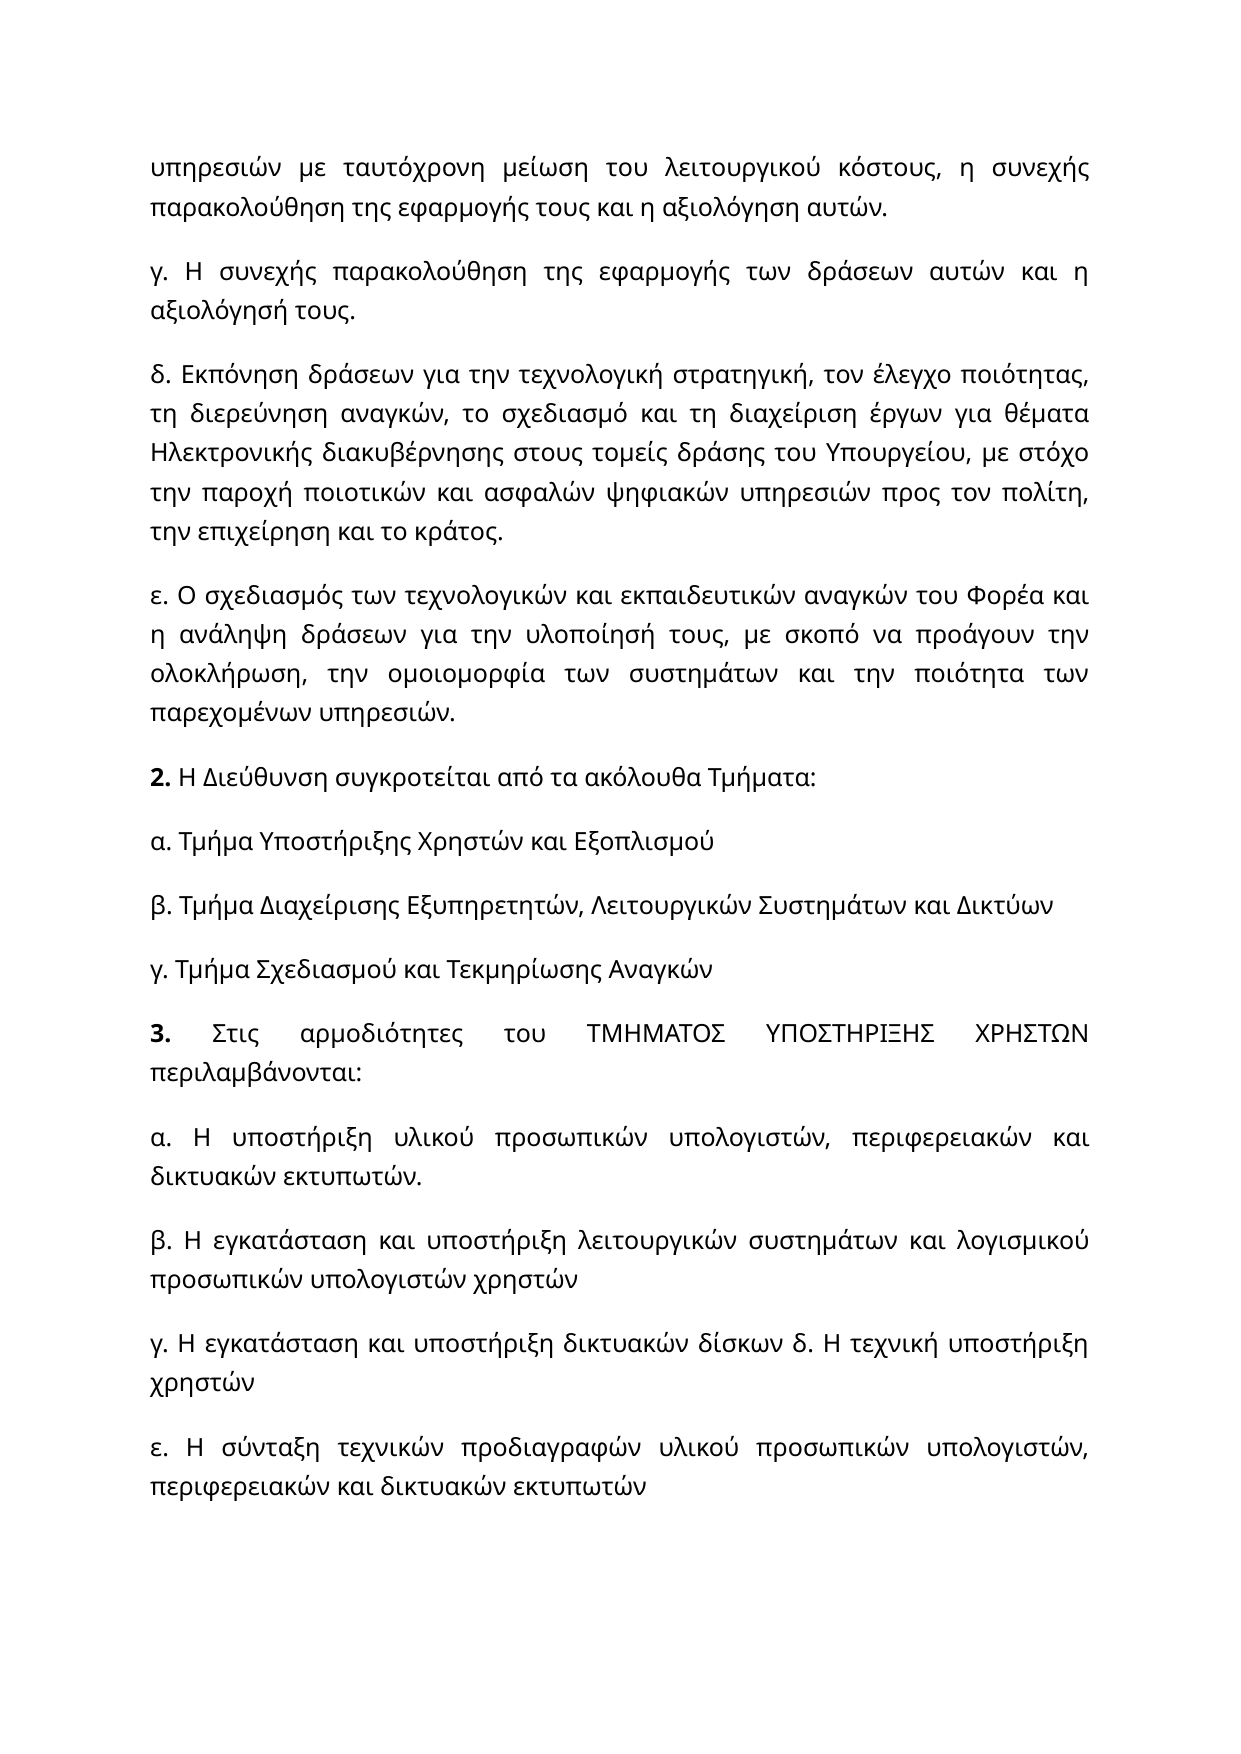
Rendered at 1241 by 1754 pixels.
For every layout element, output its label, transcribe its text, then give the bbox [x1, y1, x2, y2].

text β. Η εγκατάσταση και υποστήριξη λειτουργικών συστημάτων και λογισμικού προσωπικών υπολογιστών χρηστών [150, 1222, 1090, 1296]
text υπηρεσιών με ταυτόχρονη μείωση του λειτουργικού κόστους, η συνεχής παρακολούθηση της εφαρμογής τους και η αξιολόγηση αυτών. [150, 150, 1090, 223]
text γ. Τμήμα Σχεδιασμού και Τεκμηρίωσης Αναγκών [150, 952, 1090, 986]
text ε. Ο σχεδιασμός των τεχνολογικών και εκπαιδευτικών αναγκών του Φορέα και η ανάληψη δράσεων για την υλοποίησή τους, με σκοπό να προάγουν την ολοκλήρωση, την ομοιομορφία των συστημάτων και την ποιότητα των παρεχομένων υπηρεσιών. [150, 577, 1090, 729]
text γ. Η εγκατάσταση και υποστήριξη δικτυακών δίσκων δ. Η τεχνική υποστήριξη χρηστών [150, 1326, 1090, 1399]
text 2. Η Διεύθυνση συγκροτείται από τα ακόλουθα Τμήματα: [150, 759, 1090, 793]
text α. Η υποστήριξη υλικού προσωπικών υπολογιστών, περιφερειακών και δικτυακών εκτυπωτών. [150, 1119, 1090, 1192]
text γ. Η συνεχής παρακολούθηση της εφαρμογής των δράσεων αυτών και η αξιολόγησή τους. [150, 253, 1090, 327]
text 3. Στις αρμοδιότητες του ΤΜΗΜΑΤΟΣ ΥΠΟΣΤΗΡΙΞΗΣ ΧΡΗΣΤΩΝ περιλαμβάνονται: [150, 1016, 1090, 1089]
text α. Τμήμα Υποστήριξης Χρηστών και Εξοπλισμού [150, 823, 1090, 857]
text ε. Η σύνταξη τεχνικών προδιαγραφών υλικού προσωπικών υπολογιστών, περιφερειακών και δικτυακών εκτυπωτών [150, 1429, 1090, 1502]
text δ. Εκπόνηση δράσεων για την τεχνολογική στρατηγική, τον έλεγχο ποιότητας, τη διερεύνηση αναγκών, το σχεδιασμό και τη διαχείριση έργων για θέματα Ηλεκτρονικής διακυβέρνησης στους τομείς δράσης του Υπουργείου, με στόχο την παροχή ποιοτικών και ασφαλών ψηφιακών υπηρεσιών προς τον πολίτη, την επιχείρηση και το κράτος. [150, 357, 1090, 547]
text β. Τμήμα Διαχείρισης Εξυπηρετητών, Λειτουργικών Συστημάτων και Δικτύων [150, 887, 1090, 922]
